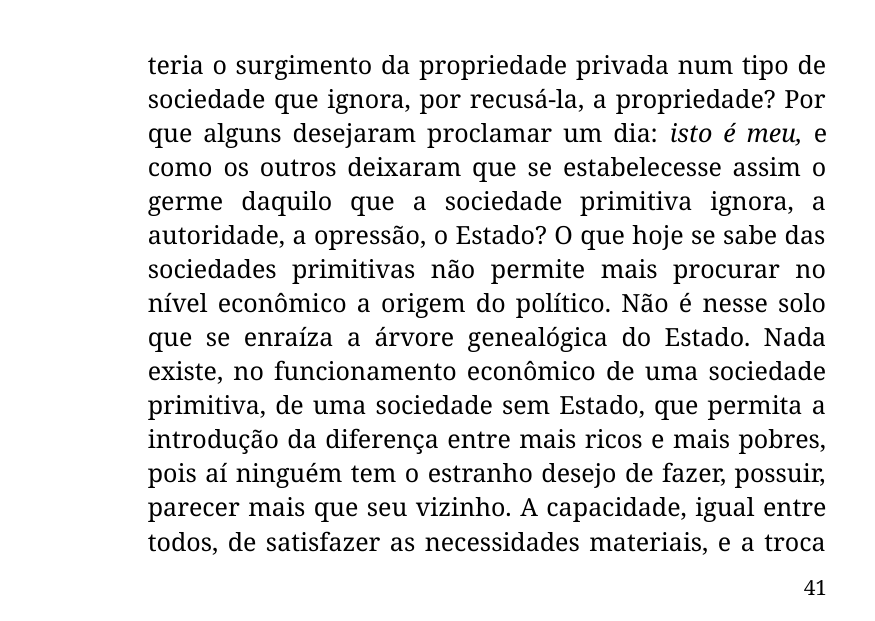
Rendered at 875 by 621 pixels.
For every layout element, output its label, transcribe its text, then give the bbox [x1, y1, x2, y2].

text teria o surgimento da propriedade privada num tipo de sociedade que ignora, por recusá-la, a propriedade? Por que alguns desejaram proclamar um dia: isto é meu, e como os outros deixaram que se estabelecesse assim o germe daquilo que a sociedade primitiva ignora, a autoridade, a opressão, o Estado? O que hoje se sabe das sociedades primitivas não permite mais procurar no nível econômico a origem do político. Não é nesse solo que se enraíza a árvore genealógica do Estado. Nada existe, no funcionamento econômico de uma sociedade primitiva, de uma sociedade sem Estado, que permita a introdução da diferença entre mais ricos e mais pobres, pois aí ninguém tem o estranho desejo de fazer, possuir, parecer mais que seu vizinho. A capacidade, igual entre todos, de satisfazer as necessidades materiais, e a troca [148, 47, 827, 558]
